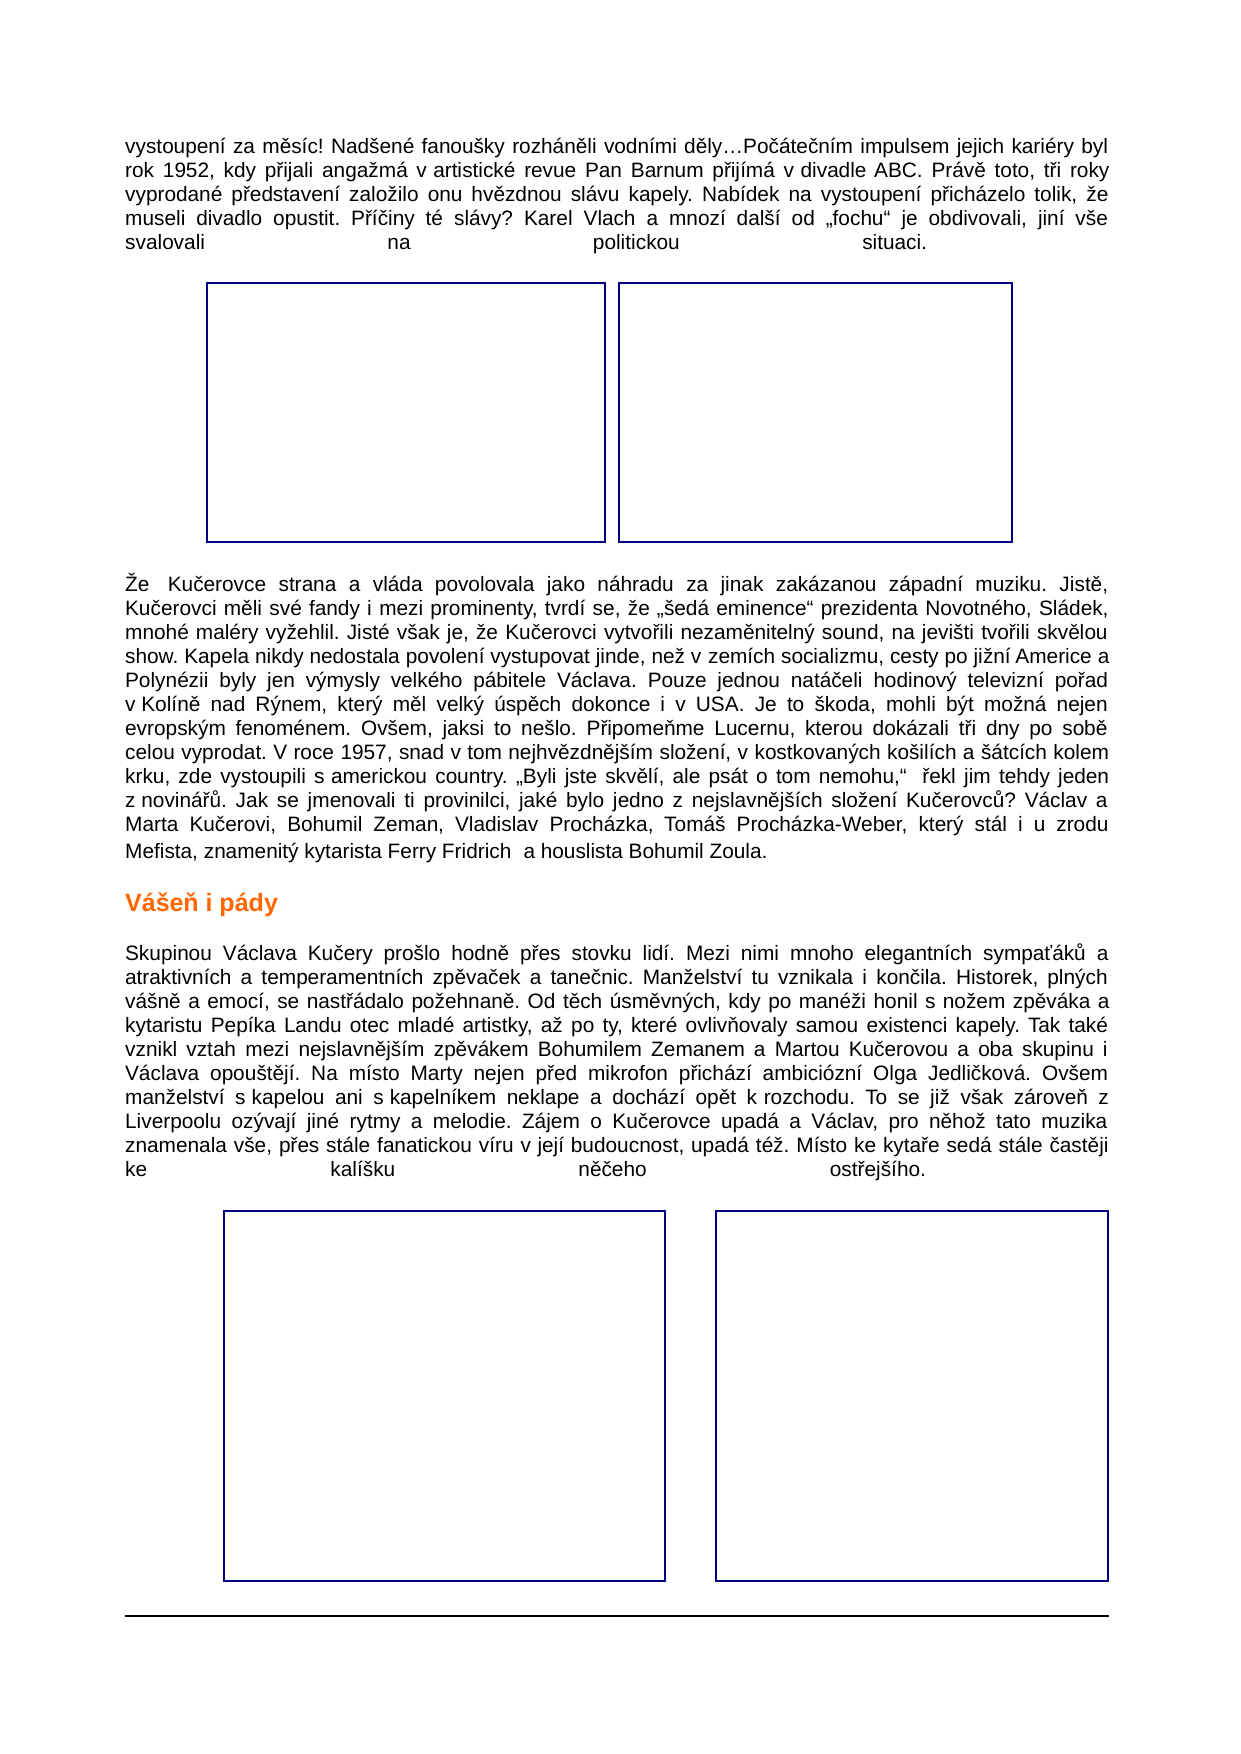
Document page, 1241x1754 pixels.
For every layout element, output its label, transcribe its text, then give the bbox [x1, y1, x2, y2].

table_cell vystoupení za měsíc! Nadšené fanoušky rozháněli vodními děly…Počátečním impulsem jejich kariéry byl rok 1952, kdy přijali angažmá v artistické revue Pan Barnum přijímá v divadle ABC. Právě toto, tři roky vyprodané představení založilo onu hvězdnou slávu kapely. Nabídek na vystoupení přicházelo tolik, že museli divadlo opustit. Příčiny té slávy? Karel Vlach a mnozí další od „fochu“ je obdivovali, jiní vše svalovali na politickou situaci. Že Kučerovce strana a vláda povolovala jako náhradu za jinak zakázanou západní muziku. Jistě, Kučerovci měli své fandy i mezi prominenty, tvrdí se, že „šedá eminence“ prezidenta Novotného, Sládek, mnohé maléry vyžehlil. Jisté však je, že Kučerovci vytvořili nezaměnitelný sound, na jevišti tvořili skvělou show. Kapela nikdy nedostala povolení vystupovat jinde, než v zemích socializmu, cesty po jižní Americe a Polynézii byly jen výmysly velkého pábitele Václava. Pouze jednou natáčeli hodinový televizní pořad v Kolíně nad Rýnem, který měl velký úspěch dokonce i v USA. Je to škoda, mohli být možná nejen evropským fenoménem. Ovšem, jaksi to nešlo. Připomeňme Lucernu, kterou dokázali tři dny po sobě celou vyprodat. V roce 1957, snad v tom nejhvězdnějším složení, v kostkovaných košilích a šátcích kolem krku, zde vystoupili s americkou country. „Byli jste skvělí, ale psát o tom nemohu,“ řekl jim tehdy jeden z novinářů. Jak se jmenovali ti provinilci, jaké bylo jedno z nejslavnějších složení Kučerovců? Václav a Marta Kučerovi, Bohumil Zeman, Vladislav Procházka, Tomáš Procházka-Weber, který stál i u zrodu Mefista, znamenitý kytarista Ferry Fridrich a houslista Bohumil Zoula. Vášeň i pády Skupinou Václava Kučery prošlo hodně přes stovku lidí. Mezi nimi mnoho elegantních sympaťáků a atraktivních a temperamentních zpěvaček a tanečnic. Manželství tu vznikala i končila. Historek, plných vášně a emocí, se nastřádalo požehnaně. Od těch úsměvných, kdy po manéži honil s nožem zpěváka a kytaristu Pepíka Landu otec mladé artistky, až po ty, které ovlivňovaly samou existenci kapely. Tak také vznikl vztah mezi nejslavnějším zpěvákem Bohumilem Zemanem a Martou Kučerovou a oba skupinu i Václava opouštějí. Na místo Marty nejen před mikrofon přichází ambiciózní Olga Jedličková. Ovšem manželství s kapelou ani s kapelníkem neklape a dochází opět k rozchodu. To se již však zároveň z Liverpoolu ozývají jiné rytmy a melodie. Zájem o Kučerovce upadá a Václav, pro něhož tato muzika znamenala vše, přes stále fanatickou víru v její budoucnost, upadá též. Místo ke kytaře sedá stále častěji ke kalíšku něčeho ostřejšího. [109, 118, 1125, 1636]
table_header [1125, 118, 1131, 1636]
